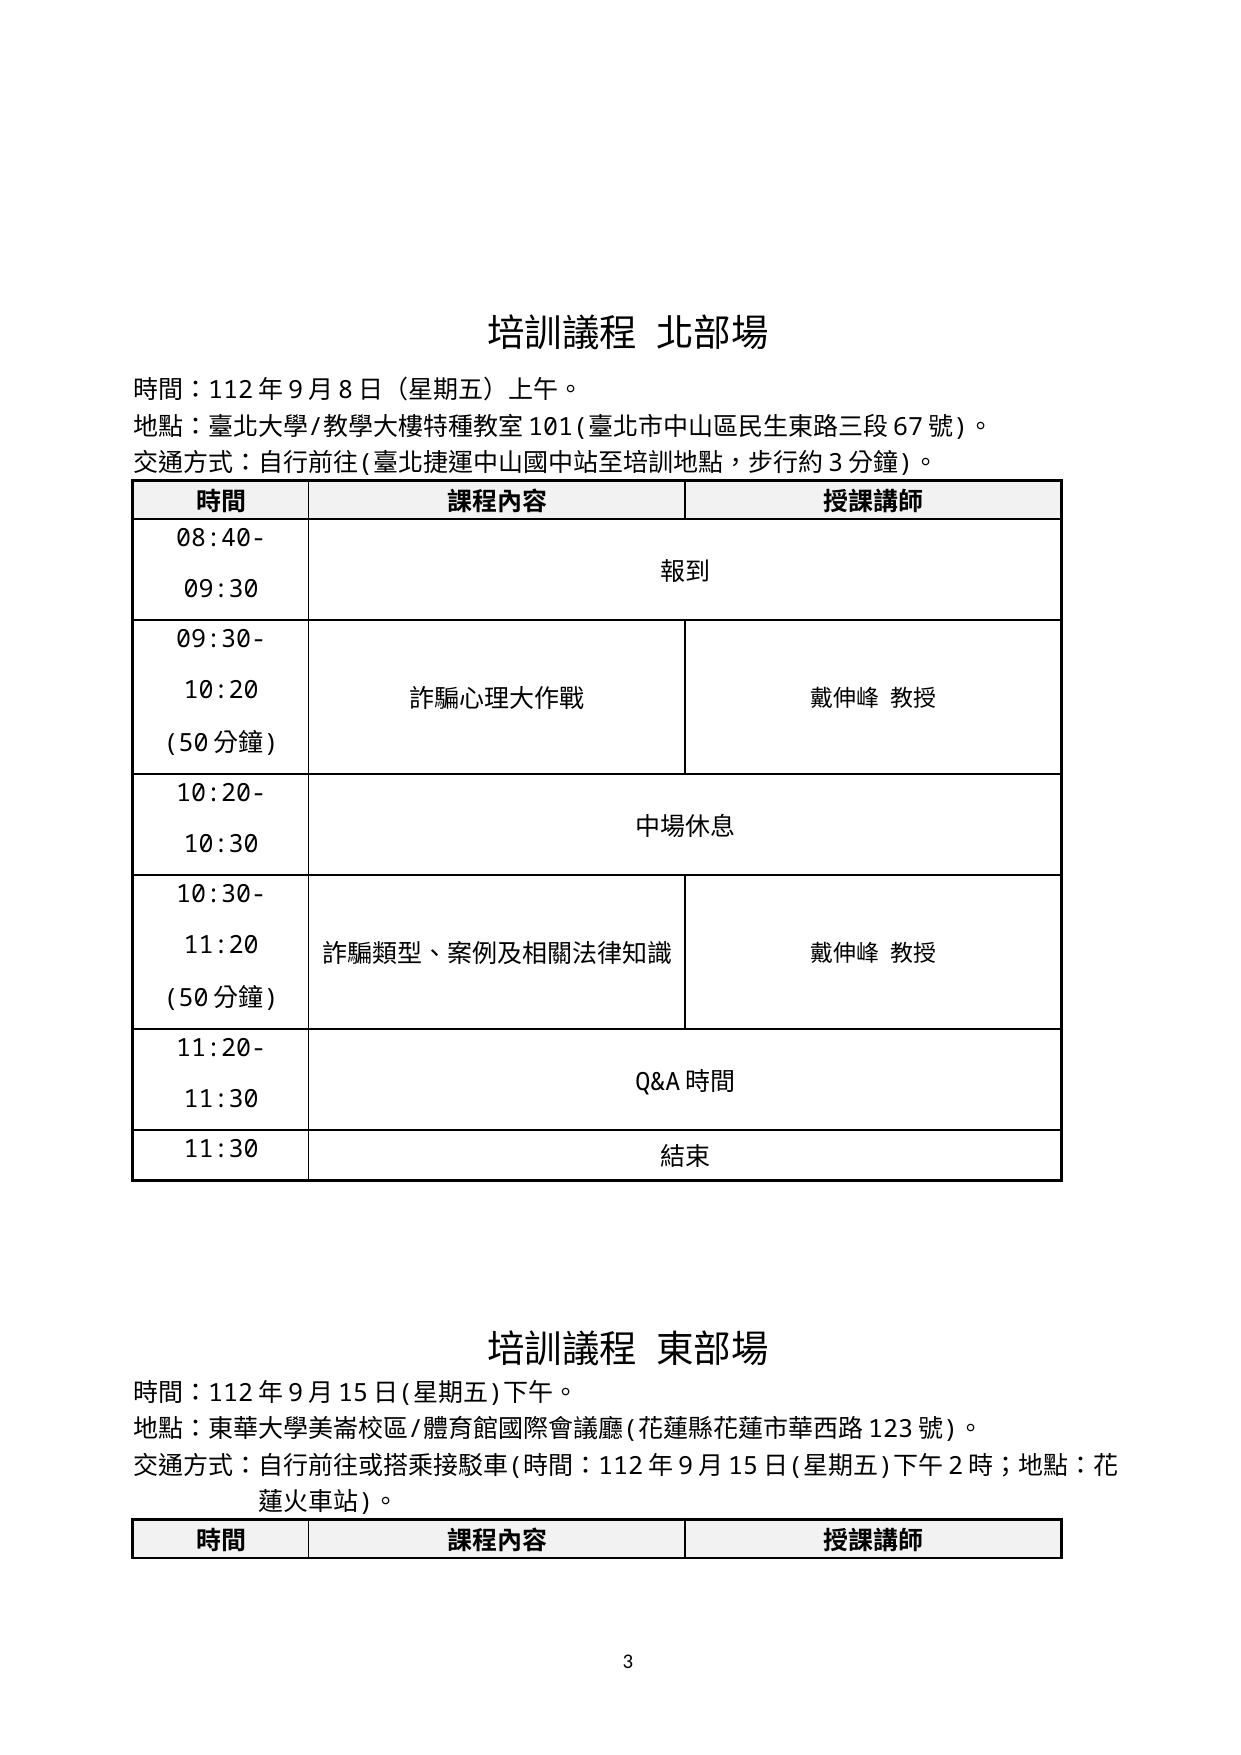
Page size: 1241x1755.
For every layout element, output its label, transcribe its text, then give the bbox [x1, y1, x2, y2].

table_cell 報到 [309, 520, 1060, 619]
table_cell 09:30-10:20 (50分鐘) [134, 621, 308, 773]
text 時間：112年9月15日(星期五)下午。 [133, 1373, 1122, 1409]
table_cell 10:20-10:30 [134, 775, 308, 874]
table_cell 戴伸峰 教授 [686, 621, 1060, 773]
table_cell 詐騙類型、案例及相關法律知識 [309, 876, 684, 1028]
table_header 課程內容 [309, 482, 684, 518]
table_cell 詐騙心理大作戰 [309, 621, 684, 773]
table_header 時間 [134, 1521, 308, 1557]
table_cell 11:30 [134, 1131, 308, 1179]
table_header 時間 [134, 482, 308, 518]
text 時間：112年9月8日（星期五）上午。 [133, 370, 1122, 406]
text 交通方式：自行前往或搭乘接駁車(時間：112年9月15日(星期五)下午2時；地點：花蓮火車站)。 [133, 1445, 1122, 1518]
text 交通方式：自行前往(臺北捷運中山國中站至培訓地點，步行約3分鐘)。 [133, 442, 1122, 479]
table_cell 結束 [309, 1131, 1060, 1179]
text 地點：臺北大學/教學大樓特種教室101(臺北市中山區民生東路三段67號)。 [133, 406, 1122, 442]
text 培訓議程 北部場 [133, 303, 1122, 357]
table_header 課程內容 [309, 1521, 684, 1557]
table_cell 11:20-11:30 [134, 1030, 308, 1129]
table_cell 戴伸峰 教授 [686, 876, 1060, 1028]
text 培訓議程 東部場 [133, 1318, 1122, 1373]
table_cell 中場休息 [309, 775, 1060, 874]
text 地點：東華大學美崙校區/體育館國際會議廳(花蓮縣花蓮市華西路123號)。 [133, 1409, 1122, 1445]
table_cell Q&A時間 [309, 1030, 1060, 1129]
table_header 授課講師 [686, 482, 1060, 518]
table_cell 10:30-11:20 (50分鐘) [134, 876, 308, 1028]
table_cell 08:40-09:30 [134, 520, 308, 619]
table_header 授課講師 [686, 1521, 1060, 1557]
